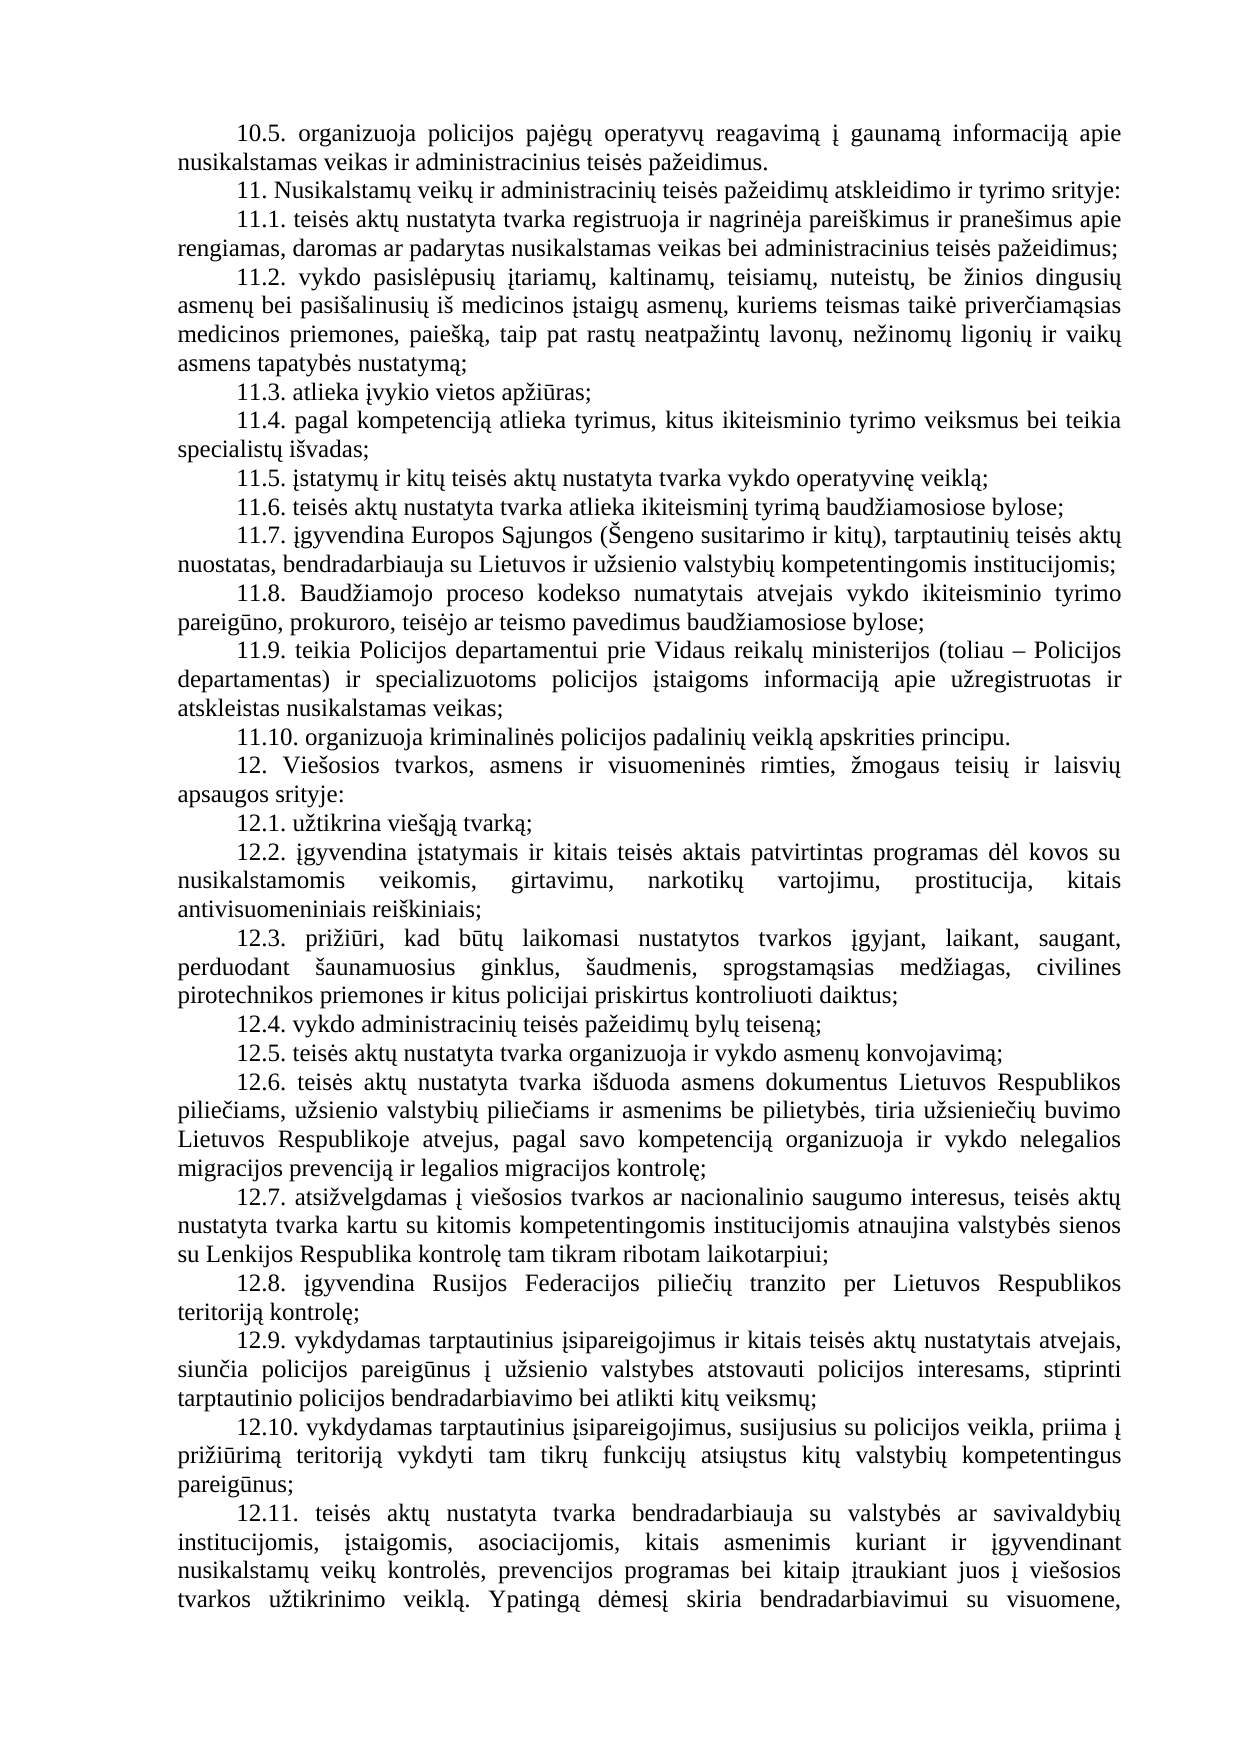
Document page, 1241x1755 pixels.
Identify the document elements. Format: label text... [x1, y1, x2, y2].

text 11. Nusikalstamų veikų ir administracinių teisės pažeidimų atskleidimo ir tyrimo srityje: [177, 176, 1122, 204]
text 11.9. teikia Policijos departamentui prie Vidaus reikalų ministerijos (toliau – Policijos departamentas) ir specializuotoms policijos įstaigoms informaciją apie užregistruotas ir atskleistas nusikalstamas veikas; [177, 636, 1122, 722]
text 11.5. įstatymų ir kitų teisės aktų nustatyta tvarka vykdo operatyvinę veiklą; [177, 463, 1122, 492]
text 12.5. teisės aktų nustatyta tvarka organizuoja ir vykdo asmenų konvojavimą; [177, 1038, 1122, 1067]
text 12.1. užtikrina viešąją tvarką; [177, 808, 1122, 837]
text 11.3. atlieka įvykio vietos apžiūras; [177, 377, 1122, 406]
text 12. Viešosios tvarkos, asmens ir visuomeninės rimties, žmogaus teisių ir laisvių apsaugos srityje: [177, 751, 1122, 808]
text 11.10. organizuoja kriminalinės policijos padalinių veiklą apskrities principu. [177, 722, 1122, 751]
text 11.1. teisės aktų nustatyta tvarka registruoja ir nagrinėja pareiškimus ir pranešimus apie rengiamas, daromas ar padarytas nusikalstamas veikas bei administracinius teisės pažeidimus; [177, 204, 1122, 262]
text 12.3. prižiūri, kad būtų laikomasi nustatytos tvarkos įgyjant, laikant, saugant, perduodant šaunamuosius ginklus, šaudmenis, sprogstamąsias medžiagas, civilines pirotechnikos priemones ir kitus policijai priskirtus kontroliuoti daiktus; [177, 923, 1122, 1009]
text 11.4. pagal kompetenciją atlieka tyrimus, kitus ikiteisminio tyrimo veiksmus bei teikia specialistų išvadas; [177, 406, 1122, 463]
text 11.7. įgyvendina Europos Sąjungos (Šengeno susitarimo ir kitų), tarptautinių teisės aktų nuostatas, bendradarbiauja su Lietuvos ir užsienio valstybių kompetentingomis institucijomis; [177, 521, 1122, 578]
text 12.4. vykdo administracinių teisės pažeidimų bylų teiseną; [177, 1009, 1122, 1038]
text 12.9. vykdydamas tarptautinius įsipareigojimus ir kitais teisės aktų nustatytais atvejais, siunčia policijos pareigūnus į užsienio valstybes atstovauti policijos interesams, stiprinti tarptautinio policijos bendradarbiavimo bei atlikti kitų veiksmų; [177, 1326, 1122, 1412]
text 12.6. teisės aktų nustatyta tvarka išduoda asmens dokumentus Lietuvos Respublikos piliečiams, užsienio valstybių piliečiams ir asmenims be pilietybės, tiria užsieniečių buvimo Lietuvos Respublikoje atvejus, pagal savo kompetenciją organizuoja ir vykdo nelegalios migracijos prevenciją ir legalios migracijos kontrolę; [177, 1067, 1122, 1182]
text 11.2. vykdo pasislėpusių įtariamų, kaltinamų, teisiamų, nuteistų, be žinios dingusių asmenų bei pasišalinusių iš medicinos įstaigų asmenų, kuriems teismas taikė priverčiamąsias medicinos priemones, paiešką, taip pat rastų neatpažintų lavonų, nežinomų ligonių ir vaikų asmens tapatybės nustatymą; [177, 262, 1122, 377]
text 12.8. įgyvendina Rusijos Federacijos piliečių tranzito per Lietuvos Respublikos teritoriją kontrolę; [177, 1268, 1122, 1326]
text 12.10. vykdydamas tarptautinius įsipareigojimus, susijusius su policijos veikla, priima į prižiūrimą teritoriją vykdyti tam tikrų funkcijų atsiųstus kitų valstybių kompetentingus pareigūnus; [177, 1412, 1122, 1498]
text 11.8. Baudžiamojo proceso kodekso numatytais atvejais vykdo ikiteisminio tyrimo pareigūno, prokuroro, teisėjo ar teismo pavedimus baudžiamosiose bylose; [177, 578, 1122, 636]
text 10.5. organizuoja policijos pajėgų operatyvų reagavimą į gaunamą informaciją apie nusikalstamas veikas ir administracinius teisės pažeidimus. [177, 118, 1122, 176]
text 12.2. įgyvendina įstatymais ir kitais teisės aktais patvirtintas programas dėl kovos su nusikalstamomis veikomis, girtavimu, narkotikų vartojimu, prostitucija, kitais antivisuomeniniais reiškiniais; [177, 837, 1122, 923]
text 12.11. teisės aktų nustatyta tvarka bendradarbiauja su valstybės ar savivaldybių institucijomis, įstaigomis, asociacijomis, kitais asmenimis kuriant ir įgyvendinant nusikalstamų veikų kontrolės, prevencijos programas bei kitaip įtraukiant juos į viešosios tvarkos užtikrinimo veiklą. Ypatingą dėmesį skiria bendradarbiavimui su visuomene, [177, 1498, 1122, 1613]
text 11.6. teisės aktų nustatyta tvarka atlieka ikiteisminį tyrimą baudžiamosiose bylose; [177, 492, 1122, 521]
text 12.7. atsižvelgdamas į viešosios tvarkos ar nacionalinio saugumo interesus, teisės aktų nustatyta tvarka kartu su kitomis kompetentingomis institucijomis atnaujina valstybės sienos su Lenkijos Respublika kontrolę tam tikram ribotam laikotarpiui; [177, 1182, 1122, 1268]
